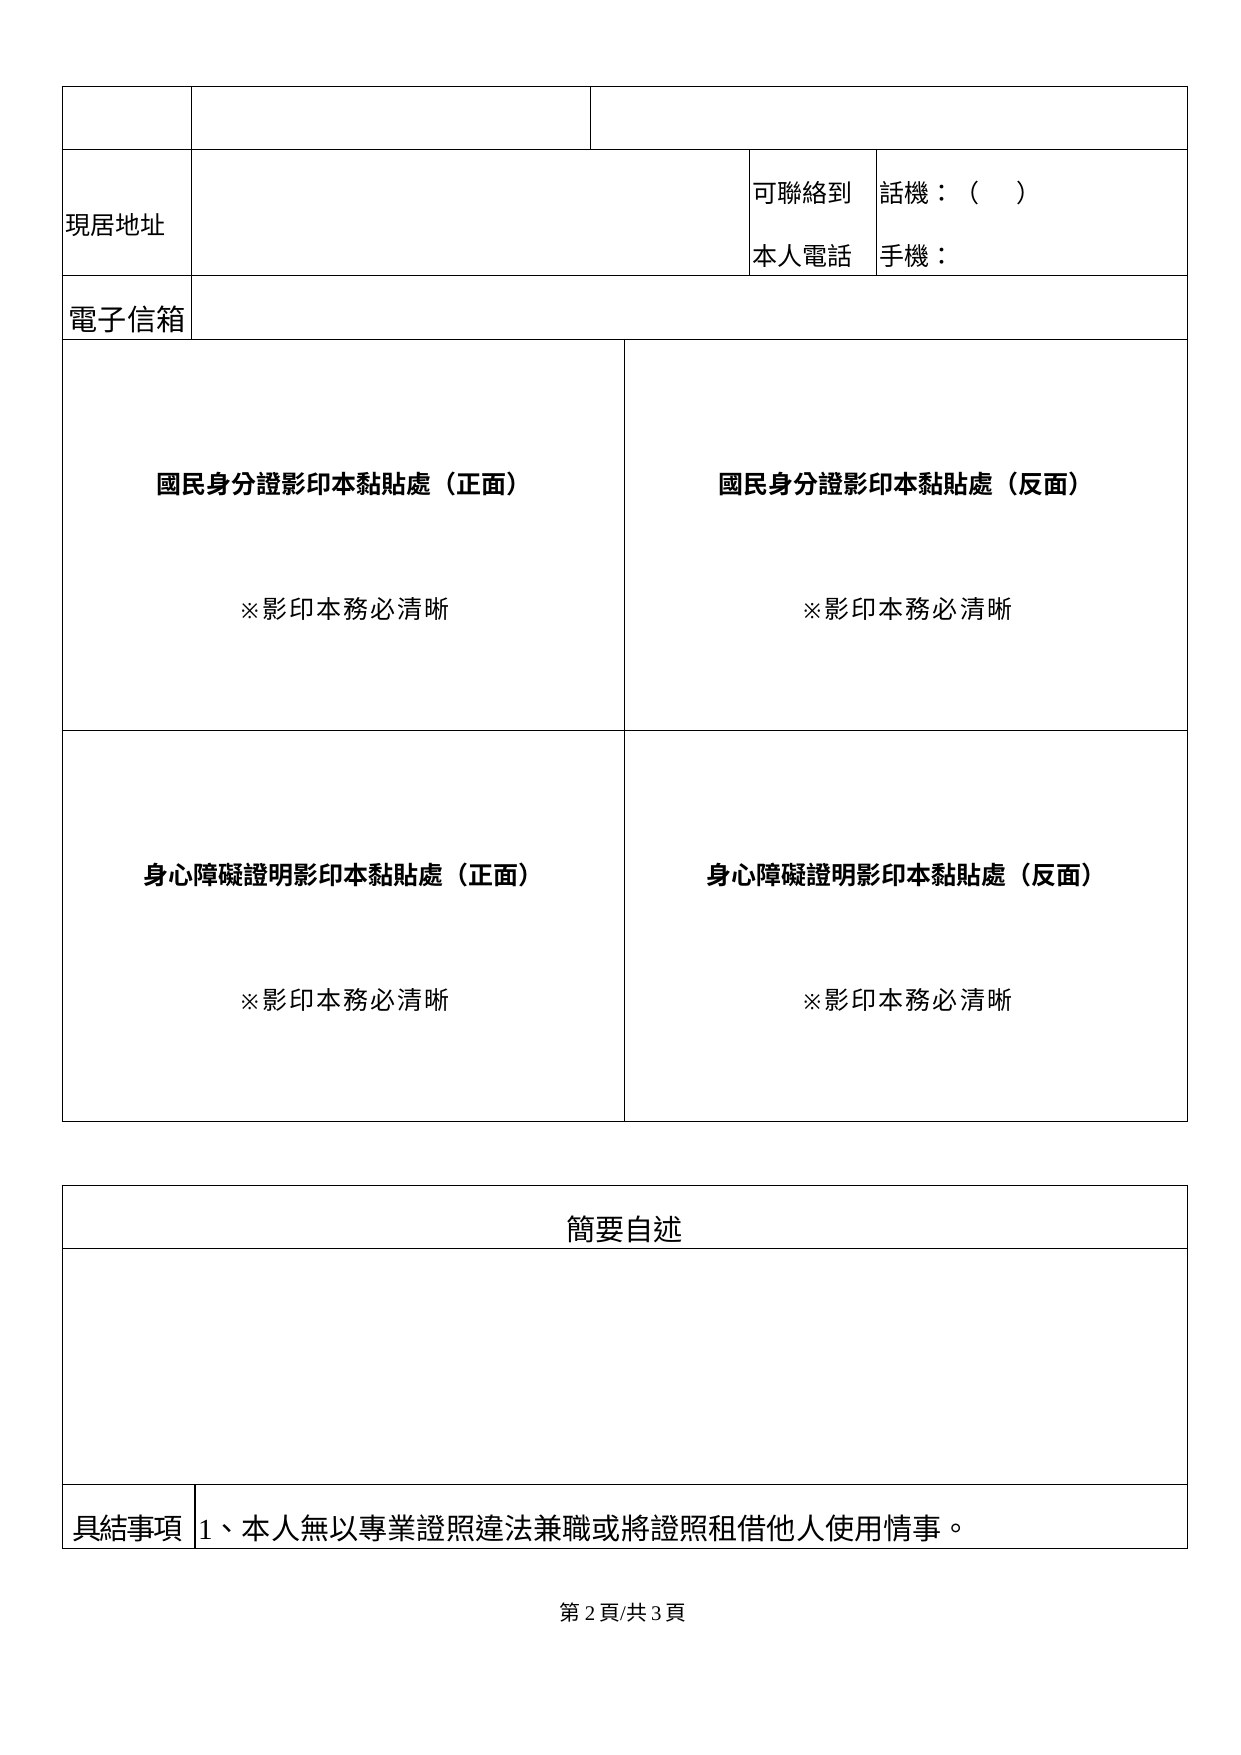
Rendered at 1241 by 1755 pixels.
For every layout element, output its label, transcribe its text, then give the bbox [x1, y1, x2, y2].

table_cell 國民身分證影印本黏貼處（正面） ※影印本務必清晰 [63, 340, 624, 730]
table_cell 電子信箱 [63, 276, 191, 339]
table_cell 具結事項 [63, 1485, 194, 1548]
table_cell [63, 1249, 1187, 1484]
table_cell [192, 150, 749, 275]
table_cell [63, 87, 191, 149]
table_cell 國民身分證影印本黏貼處（反面） ※影印本務必清晰 [625, 340, 1187, 730]
table_cell [591, 87, 1187, 149]
table_cell [192, 276, 1187, 339]
table_cell 話機：（ ） 手機： [877, 150, 1187, 275]
table_cell 可聯絡到 本人電話 [750, 150, 876, 275]
table_cell [192, 87, 590, 149]
table_cell 現居地址 [63, 150, 191, 275]
table_cell 1、本人無以專業證照違法兼職或將證照租借他人使用情事。 [196, 1485, 1187, 1548]
table_cell 身心障礙證明影印本黏貼處（反面） ※影印本務必清晰 [625, 731, 1187, 1121]
table_cell 身心障礙證明影印本黏貼處（正面） ※影印本務必清晰 [63, 731, 624, 1121]
table_header 簡要自述 [63, 1186, 1187, 1248]
